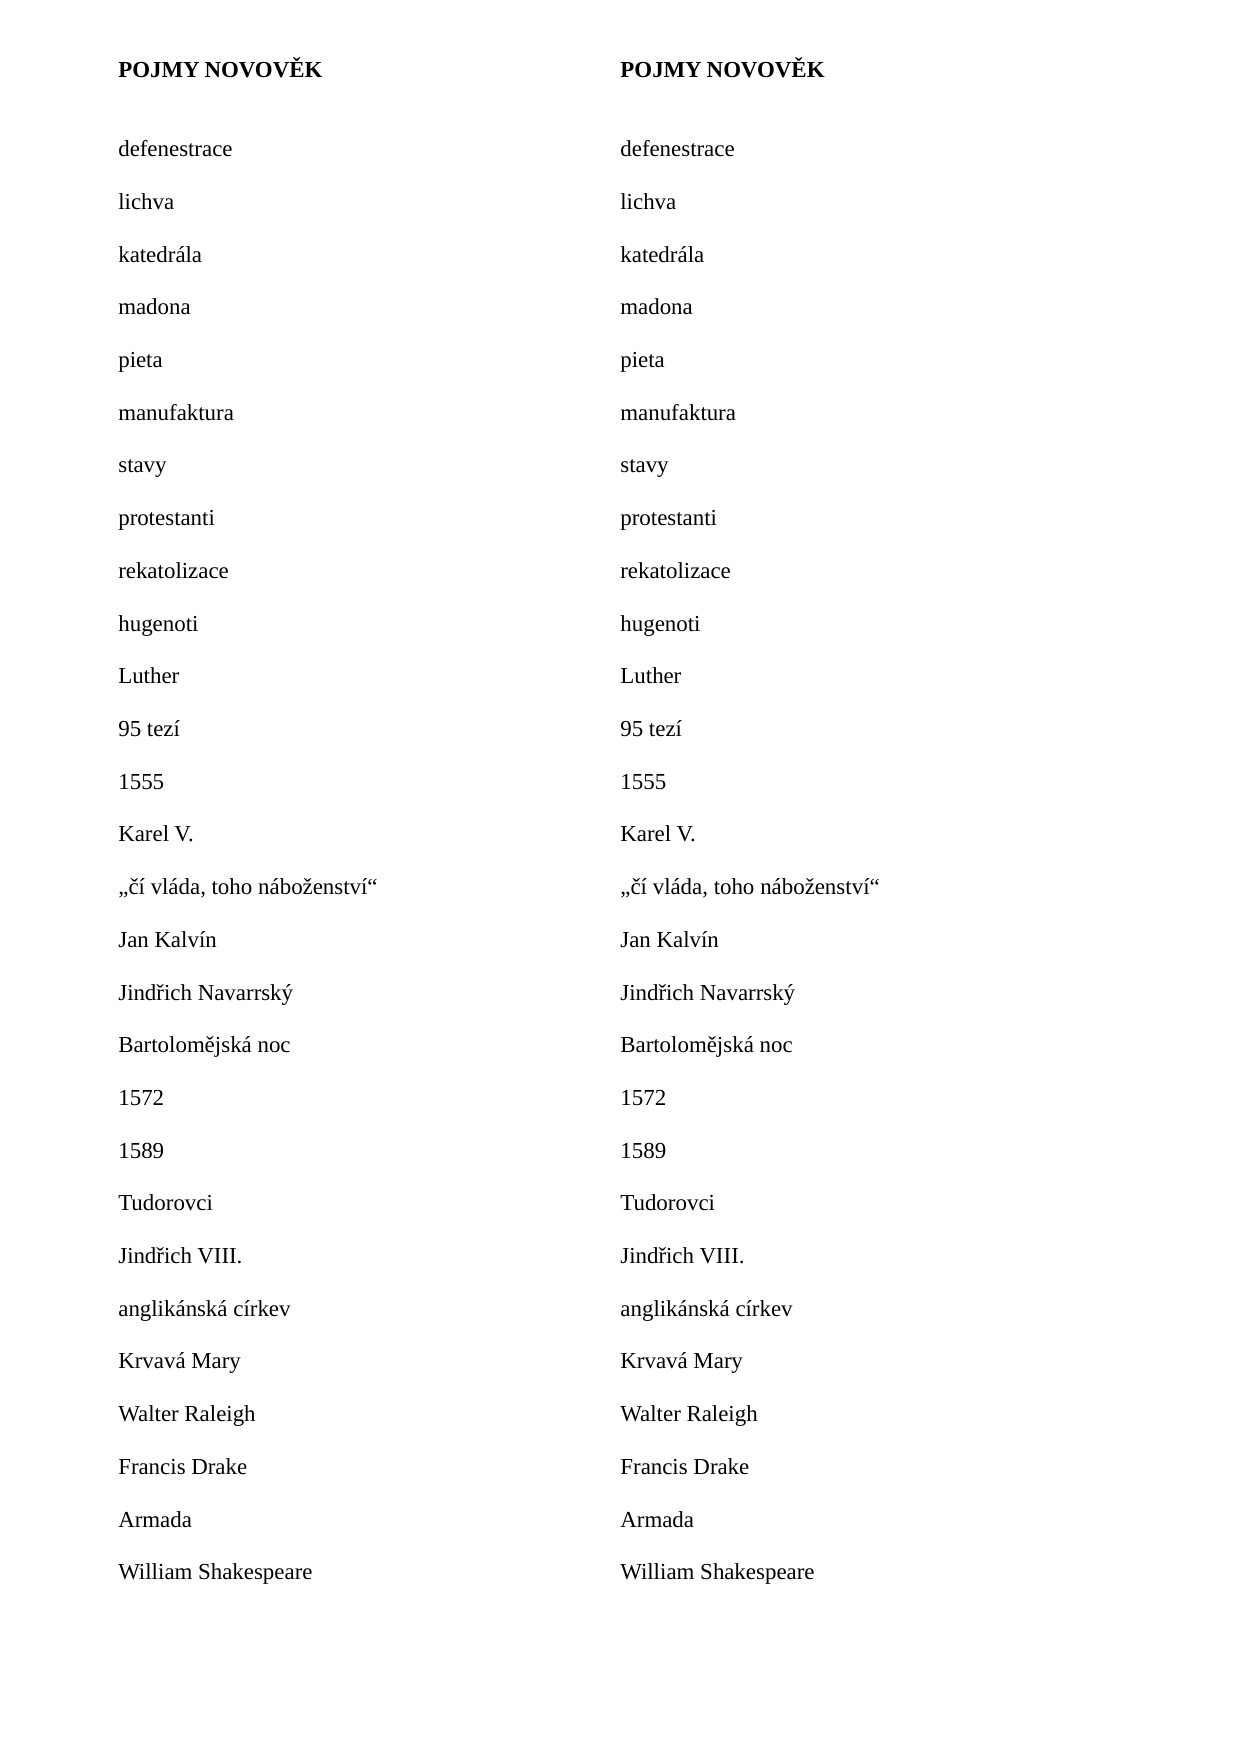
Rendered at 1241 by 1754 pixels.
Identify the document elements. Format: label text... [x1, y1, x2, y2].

text Francis Drake [620, 1453, 1122, 1479]
text lichva [620, 188, 1122, 214]
text Jindřich Navarrský [620, 979, 1122, 1005]
text defenestrace [620, 135, 1122, 162]
text Armada [118, 1506, 620, 1532]
text POJMY NOVOVĚK [620, 56, 1122, 83]
text Tudorovci [118, 1189, 620, 1216]
text Walter Raleigh [118, 1400, 620, 1427]
text Karel V. [118, 821, 620, 847]
text Tudorovci [620, 1189, 1122, 1216]
text „čí vláda, toho náboženství“ [118, 873, 620, 899]
text protestanti [620, 504, 1122, 531]
text 1555 [620, 768, 1122, 794]
text Walter Raleigh [620, 1400, 1122, 1427]
text Krvavá Mary [118, 1348, 620, 1374]
text 95 tezí [620, 715, 1122, 741]
text Jindřich Navarrský [118, 979, 620, 1005]
text 1555 [118, 768, 620, 794]
text pieta [118, 346, 620, 372]
text manufaktura [118, 399, 620, 425]
text Armada [620, 1506, 1122, 1532]
text Krvavá Mary [620, 1348, 1122, 1374]
text Jindřich VIII. [118, 1242, 620, 1268]
text anglikánská církev [118, 1295, 620, 1321]
text katedrála [118, 241, 620, 267]
text hugenoti [620, 610, 1122, 636]
text manufaktura [620, 399, 1122, 425]
text Karel V. [620, 821, 1122, 847]
text 1572 [118, 1084, 620, 1110]
text 1589 [620, 1137, 1122, 1163]
text Francis Drake [118, 1453, 620, 1479]
text Jindřich VIII. [620, 1242, 1122, 1268]
text rekatolizace [118, 557, 620, 583]
text stavy [620, 452, 1122, 478]
text Bartolomějská noc [620, 1031, 1122, 1058]
text „čí vláda, toho náboženství“ [620, 873, 1122, 899]
text Luther [118, 662, 620, 689]
text katedrála [620, 241, 1122, 267]
text William Shakespeare [620, 1558, 1122, 1585]
text William Shakespeare [118, 1558, 620, 1585]
text pieta [620, 346, 1122, 372]
text hugenoti [118, 610, 620, 636]
text defenestrace [118, 135, 620, 162]
text 1589 [118, 1137, 620, 1163]
text madona [620, 293, 1122, 320]
text Bartolomějská noc [118, 1031, 620, 1058]
text anglikánská církev [620, 1295, 1122, 1321]
text 95 tezí [118, 715, 620, 741]
text stavy [118, 452, 620, 478]
text lichva [118, 188, 620, 214]
text Jan Kalvín [118, 926, 620, 952]
text protestanti [118, 504, 620, 531]
text Jan Kalvín [620, 926, 1122, 952]
text madona [118, 293, 620, 320]
text POJMY NOVOVĚK [118, 56, 620, 83]
text 1572 [620, 1084, 1122, 1110]
text Luther [620, 662, 1122, 689]
text rekatolizace [620, 557, 1122, 583]
